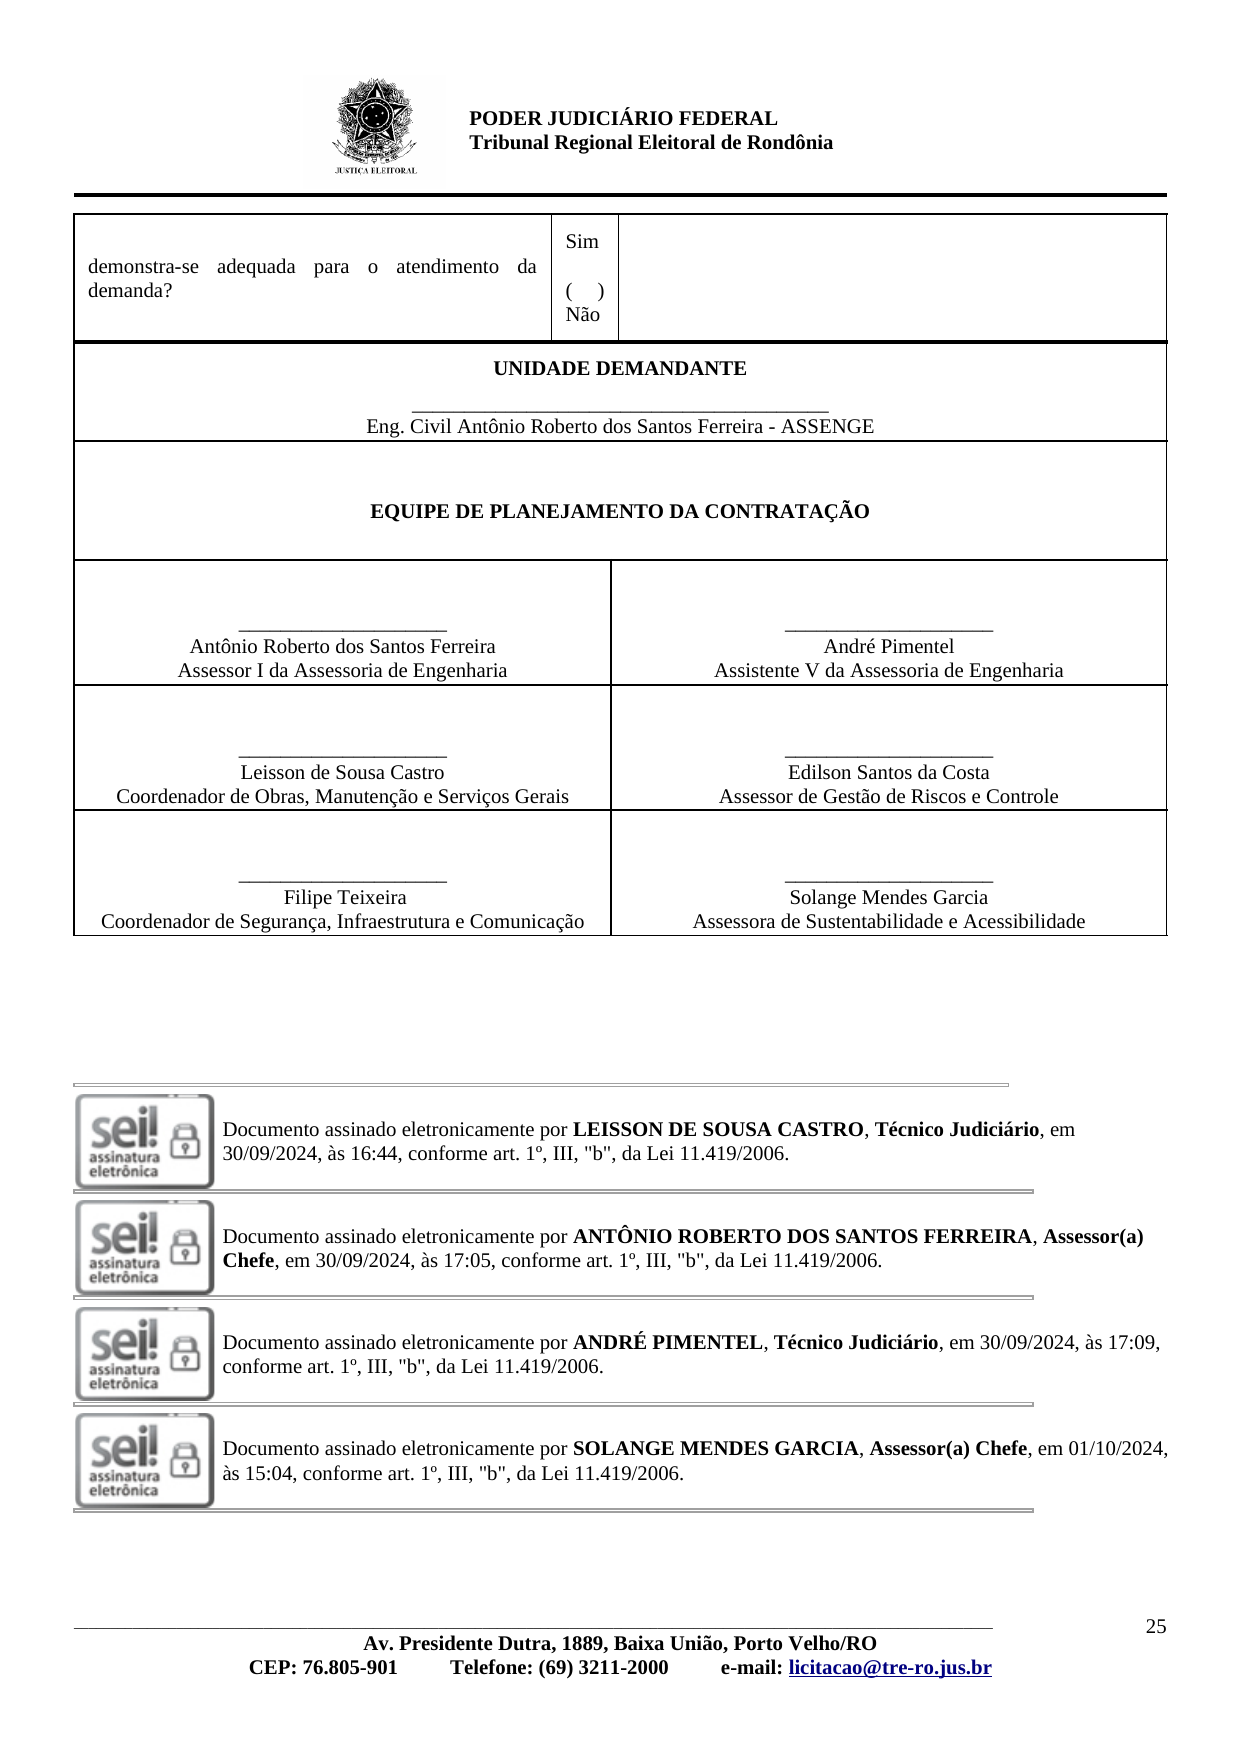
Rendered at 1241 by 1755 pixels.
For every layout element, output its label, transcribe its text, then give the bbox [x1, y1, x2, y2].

table_cell Sim ( ) Não [552, 215, 618, 340]
table_header UNIDADE DEMANDANTE ________________________________________ Eng. Civil Antônio Roberto dos Santos Ferreira - ASSENGE [75, 344, 1166, 440]
table_cell ____________________ Solange Mendes Garcia Assessora de Sustentabilidade e Acessibilidade [612, 811, 1166, 934]
table_cell ____________________ André Pimentel Assistente V da Assessoria de Engenharia [612, 561, 1166, 684]
table_header [74, 1306, 221, 1402]
table_cell [619, 215, 1166, 340]
table_header [74, 1093, 221, 1189]
table_header [74, 1199, 221, 1295]
table_header Documento assinado eletronicamente por LEISSON DE SOUSA CASTRO, Técnico Judiciário, em 30/09/2024, às 16:44, conforme art. 1º, III, "b", da Lei 11.419/2006. [221, 1093, 1176, 1190]
table_cell ____________________ Antônio Roberto dos Santos Ferreira Assessor I da Assessoria de Engenharia [75, 561, 610, 684]
table_cell Equipe de Planejamento da Contratação [75, 442, 1166, 559]
table_header Documento assinado eletronicamente por ANTÔNIO ROBERTO DOS SANTOS FERREIRA, Assessor(a) Chefe, em 30/09/2024, às 17:05, conforme art. 1º, III, "b", da Lei 11.419/2006. [221, 1199, 1176, 1296]
table_header Documento assinado eletronicamente por ANDRÉ PIMENTEL, Técnico Judiciário, em 30/09/2024, às 17:09, conforme art. 1º, III, "b", da Lei 11.419/2006. [221, 1306, 1176, 1402]
table_cell ____________________ Filipe Teixeira Coordenador de Segurança, Infraestrutura e Comunicação [75, 811, 610, 934]
table_cell ____________________ Leisson de Sousa Castro Coordenador de Obras, Manutenção e Serviços Gerais [75, 686, 610, 809]
table_header Documento assinado eletronicamente por SOLANGE MENDES GARCIA, Assessor(a) Chefe, em 01/10/2024, às 15:04, conforme art. 1º, III, "b", da Lei 11.419/2006. [221, 1412, 1176, 1509]
table_header [74, 1412, 221, 1508]
table_cell demonstra-se adequada para o atendimento da demanda? [75, 215, 551, 340]
table_cell ____________________ Edilson Santos da Costa Assessor de Gestão de Riscos e Controle [612, 686, 1166, 809]
